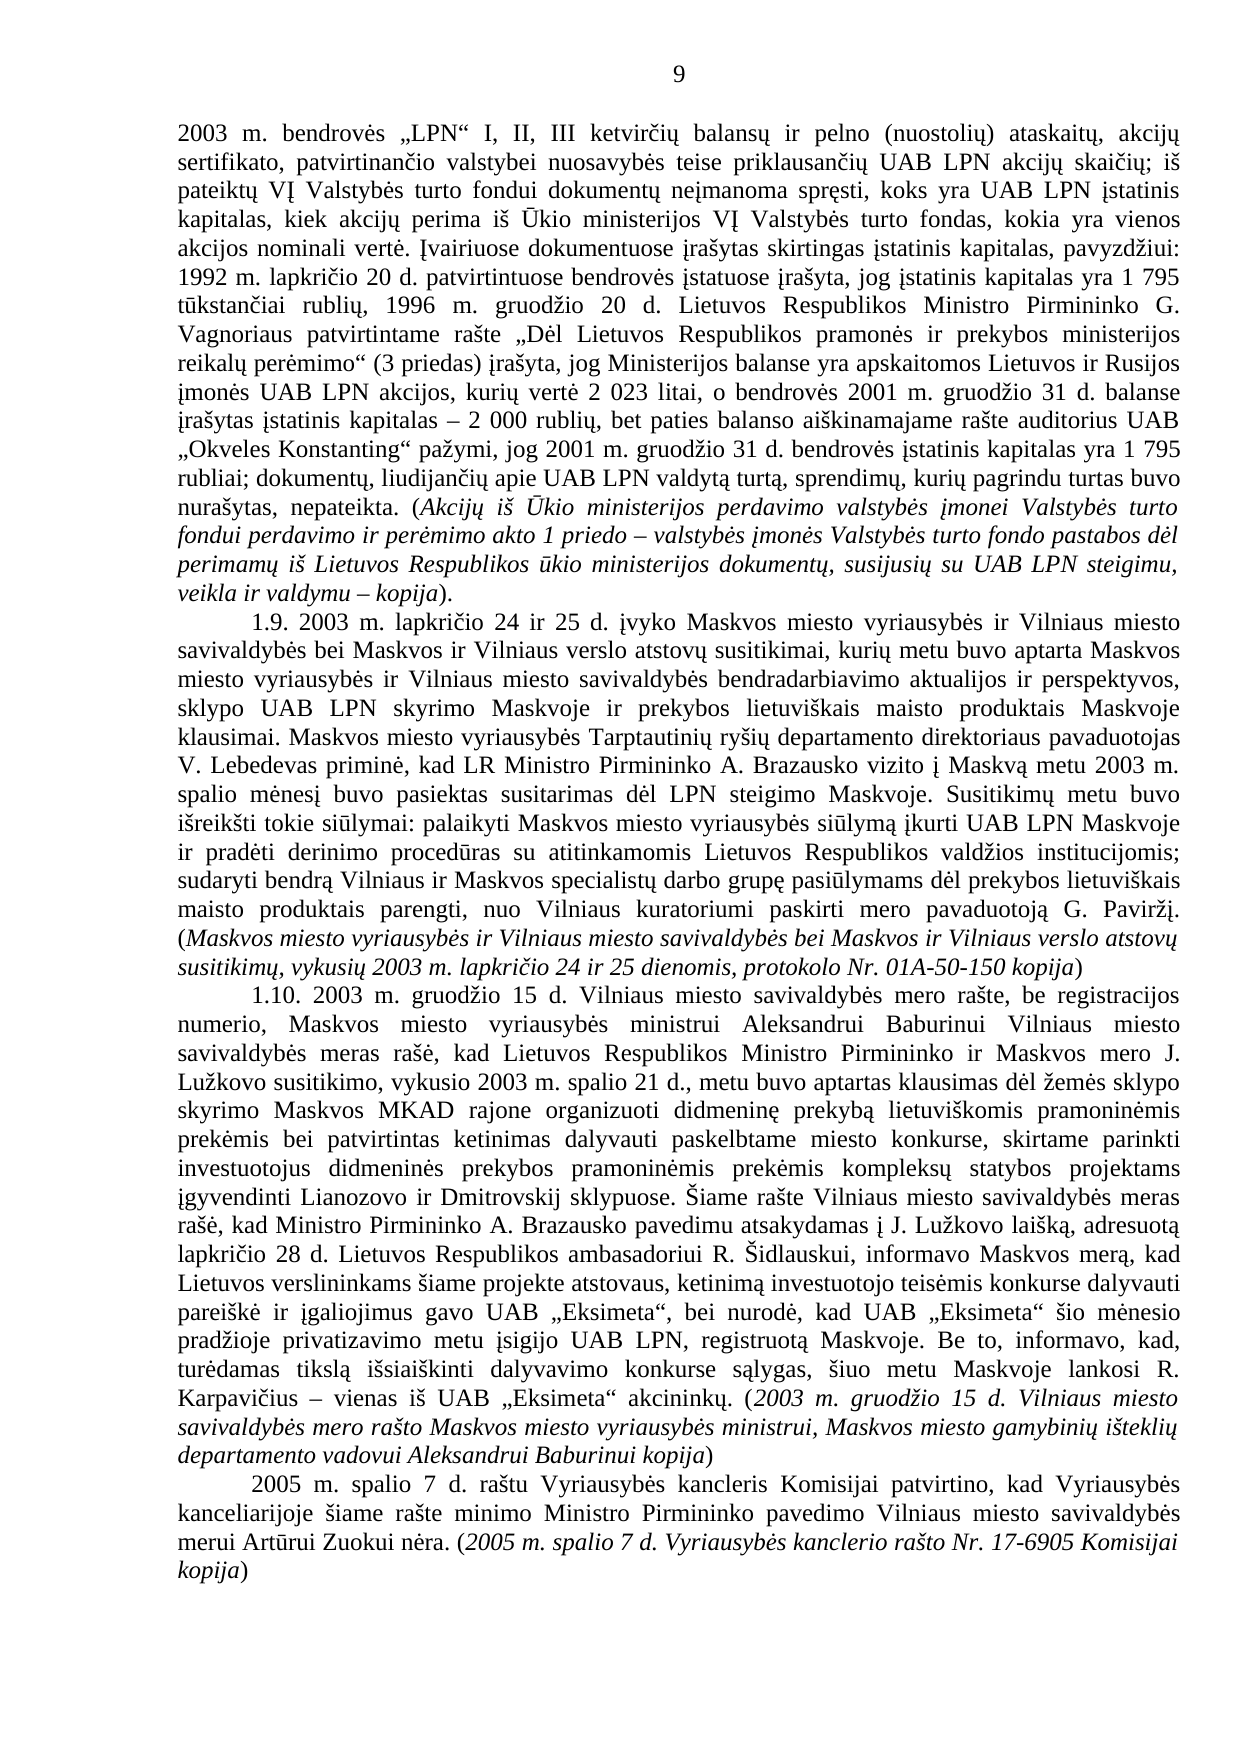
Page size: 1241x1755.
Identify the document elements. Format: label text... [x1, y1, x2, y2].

text 2005 m. spalio 7 d. raštu Vyriausybės kancleris Komisijai patvirtino, kad Vyriausybės kanceliarijoje šiame rašte minimo Ministro Pirmininko pavedimo Vilniaus miesto savivaldybės merui Artūrui Zuokui nėra. (2005 m. spalio 7 d. Vyriausybės kanclerio rašto Nr. 17-6905 Komisijai kopija) [177, 1469, 1181, 1584]
text 1.10. 2003 m. gruodžio 15 d. Vilniaus miesto savivaldybės mero rašte, be registracijos numerio, Maskvos miesto vyriausybės ministrui Aleksandrui Baburinui Vilniaus miesto savivaldybės meras rašė, kad Lietuvos Respublikos Ministro Pirmininko ir Maskvos mero J. Lužkovo susitikimo, vykusio 2003 m. spalio 21 d., metu buvo aptartas klausimas dėl žemės sklypo skyrimo Maskvos MKAD rajone organizuoti didmeninę prekybą lietuviškomis pramoninėmis prekėmis bei patvirtintas ketinimas dalyvauti paskelbtame miesto konkurse, skirtame parinkti investuotojus didmeninės prekybos pramoninėmis prekėmis kompleksų statybos projektams įgyvendinti Lianozovo ir Dmitrovskij sklypuose. Šiame rašte Vilniaus miesto savivaldybės meras rašė, kad Ministro Pirmininko A. Brazausko pavedimu atsakydamas į J. Lužkovo laišką, adresuotą lapkričio 28 d. Lietuvos Respublikos ambasadoriui R. Šidlauskui, informavo Maskvos merą, kad Lietuvos verslininkams šiame projekte atstovaus, ketinimą investuotojo teisėmis konkurse dalyvauti pareiškė ir įgaliojimus gavo UAB „Eksimeta“, bei nurodė, kad UAB „Eksimeta“ šio mėnesio pradžioje privatizavimo metu įsigijo UAB LPN, registruotą Maskvoje. Be to, informavo, kad, turėdamas tikslą išsiaiškinti dalyvavimo konkurse sąlygas, šiuo metu Maskvoje lankosi R. Karpavičius – vienas iš UAB „Eksimeta“ akcininkų. (2003 m. gruodžio 15 d. Vilniaus miesto savivaldybės mero rašto Maskvos miesto vyriausybės ministrui, Maskvos miesto gamybinių išteklių departamento vadovui Aleksandrui Baburinui kopija) [177, 981, 1181, 1469]
text 1.9. 2003 m. lapkričio 24 ir 25 d. įvyko Maskvos miesto vyriausybės ir Vilniaus miesto savivaldybės bei Maskvos ir Vilniaus verslo atstovų susitikimai, kurių metu buvo aptarta Maskvos miesto vyriausybės ir Vilniaus miesto savivaldybės bendradarbiavimo aktualijos ir perspektyvos, sklypo UAB LPN skyrimo Maskvoje ir prekybos lietuviškais maisto produktais Maskvoje klausimai. Maskvos miesto vyriausybės Tarptautinių ryšių departamento direktoriaus pavaduotojas V. Lebedevas priminė, kad LR Ministro Pirmininko A. Brazausko vizito į Maskvą metu 2003 m. spalio mėnesį buvo pasiektas susitarimas dėl LPN steigimo Maskvoje. Susitikimų metu buvo išreikšti tokie siūlymai: palaikyti Maskvos miesto vyriausybės siūlymą įkurti UAB LPN Maskvoje ir pradėti derinimo procedūras su atitinkamomis Lietuvos Respublikos valdžios institucijomis; sudaryti bendrą Vilniaus ir Maskvos specialistų darbo grupę pasiūlymams dėl prekybos lietuviškais maisto produktais parengti, nuo Vilniaus kuratoriumi paskirti mero pavaduotoją G. Paviržį. (Maskvos miesto vyriausybės ir Vilniaus miesto savivaldybės bei Maskvos ir Vilniaus verslo atstovų susitikimų, vykusių 2003 m. lapkričio 24 ir 25 dienomis, protokolo Nr. 01A-50-150 kopija) [177, 607, 1181, 981]
text 2003 m. bendrovės „LPN“ I, II, III ketvirčių balansų ir pelno (nuostolių) ataskaitų, akcijų sertifikato, patvirtinančio valstybei nuosavybės teise priklausančių UAB LPN akcijų skaičių; iš pateiktų VĮ Valstybės turto fondui dokumentų neįmanoma spręsti, koks yra UAB LPN įstatinis kapitalas, kiek akcijų perima iš Ūkio ministerijos VĮ Valstybės turto fondas, kokia yra vienos akcijos nominali vertė. Įvairiuose dokumentuose įrašytas skirtingas įstatinis kapitalas, pavyzdžiui: 1992 m. lapkričio 20 d. patvirtintuose bendrovės įstatuose įrašyta, jog įstatinis kapitalas yra 1 795 tūkstančiai rublių, 1996 m. gruodžio 20 d. Lietuvos Respublikos Ministro Pirmininko G. Vagnoriaus patvirtintame rašte „Dėl Lietuvos Respublikos pramonės ir prekybos ministerijos reikalų perėmimo“ (3 priedas) įrašyta, jog Ministerijos balanse yra apskaitomos Lietuvos ir Rusijos įmonės UAB LPN akcijos, kurių vertė 2 023 litai, o bendrovės 2001 m. gruodžio 31 d. balanse įrašytas įstatinis kapitalas – 2 000 rublių, bet paties balanso aiškinamajame rašte auditorius UAB „Okveles Konstanting“ pažymi, jog 2001 m. gruodžio 31 d. bendrovės įstatinis kapitalas yra 1 795 rubliai; dokumentų, liudijančių apie UAB LPN valdytą turtą, sprendimų, kurių pagrindu turtas buvo nurašytas, nepateikta. (Akcijų iš Ūkio ministerijos perdavimo valstybės įmonei Valstybės turto fondui perdavimo ir perėmimo akto 1 priedo – valstybės įmonės Valstybės turto fondo pastabos dėl perimamų iš Lietuvos Respublikos ūkio ministerijos dokumentų, susijusių su UAB LPN steigimu, veikla ir valdymu – kopija). [177, 118, 1181, 607]
